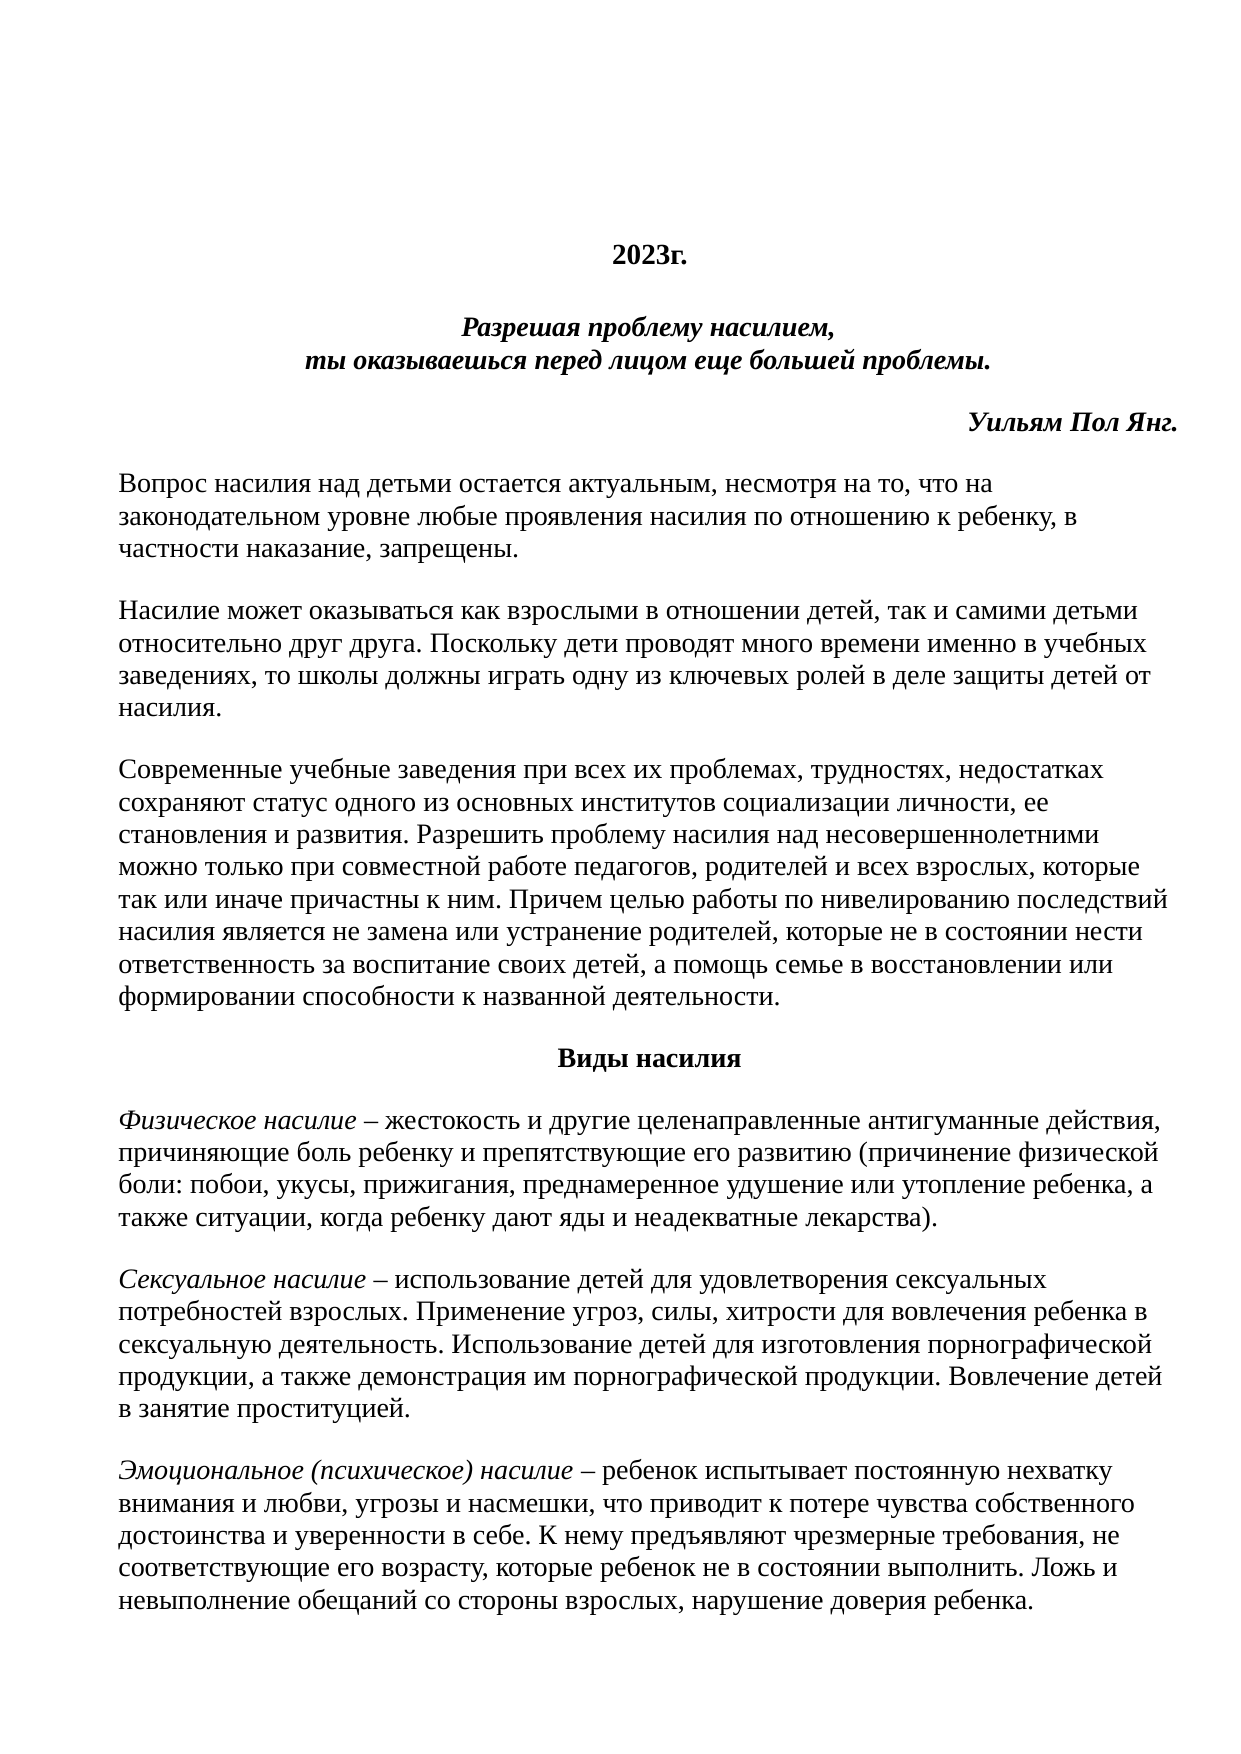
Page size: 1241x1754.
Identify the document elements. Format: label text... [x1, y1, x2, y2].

text Разрешая проблему насилием, [118, 310, 1181, 343]
text Уильям Пол Янг. [118, 405, 1181, 437]
text Современные учебные заведения при всех их проблемах, трудностях, недостатках сохраняют статус одного из основных институтов социализации личности, ее становления и развития. Разрешить проблему насилия над несовершеннолетними можно только при совместной работе педагогов, родителей и всех взрослых, которые так или иначе причастны к ним. Причем целью работы по нивелированию последствий насилия является не замена или устранение родителей, которые не в состоянии нести ответственность за воспитание своих детей, а помощь семье в восстановлении или формировании способности к названной деятельности. [118, 752, 1181, 1011]
text Виды насилия [118, 1041, 1181, 1073]
text Вопрос насилия над детьми остается актуальным, несмотря на то, что на законодательном уровне любые проявления насилия по отношению к ребенку, в частности наказание, запрещены. [118, 467, 1181, 564]
text 2023г. [118, 237, 1181, 271]
text ты оказываешься перед лицом еще большей проблемы. [118, 343, 1181, 375]
text Эмоциональное (психическое) насилие – ребенок испытывает постоянную нехватку внимания и любви, угрозы и насмешки, что приводит к потере чувства собственного достоинства и уверенности в себе. К нему предъявляют чрезмерные требования, не соответствующие его возрасту, которые ребенок не в состоянии выполнить. Ложь и невыполнение обещаний со стороны взрослых, нарушение доверия ребенка. [118, 1453, 1181, 1615]
text Насилие может оказываться как взрослыми в отношении детей, так и самими детьми относительно друг друга. Поскольку дети проводят много времени именно в учебных заведениях, то школы должны играть одну из ключевых ролей в деле защиты детей от насилия. [118, 593, 1181, 723]
text Физическое насилие – жестокость и другие целенаправленные антигуманные действия, причиняющие боль ребенку и препятствующие его развитию (причинение физической боли: побои, укусы, прижигания, преднамеренное удушение или утопление ребенка, а также ситуации, когда ребенку дают яды и неадекватные лекарства). [118, 1103, 1181, 1232]
text Сексуальное насилие – использование детей для удовлетворения сексуальных потребностей взрослых. Применение угроз, силы, хитрости для вовлечения ребенка в сексуальную деятельность. Использование детей для изготовления порнографической продукции, а также демонстрация им порнографической продукции. Вовлечение детей в занятие проституцией. [118, 1262, 1181, 1424]
